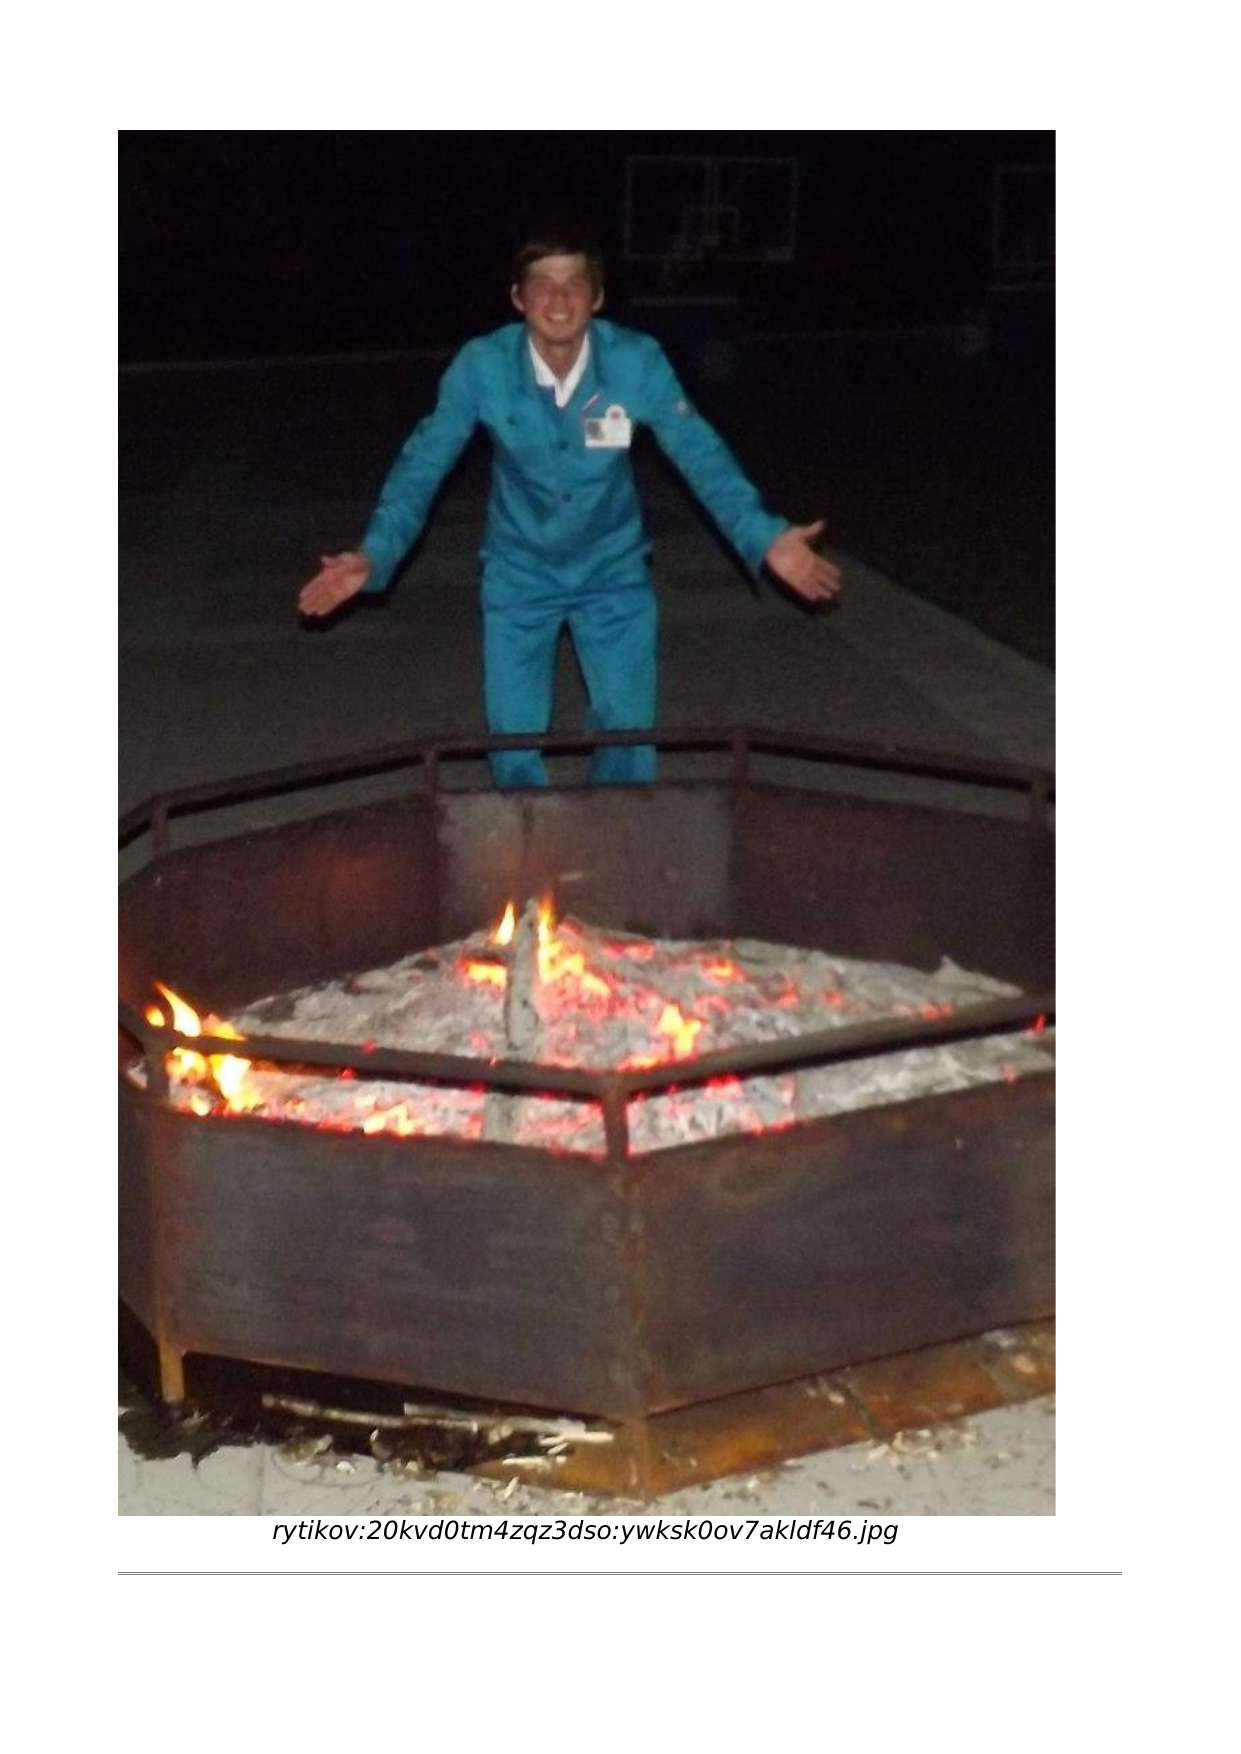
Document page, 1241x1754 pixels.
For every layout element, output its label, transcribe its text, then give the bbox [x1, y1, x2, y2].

text rytikov:20kvd0tm4zqz3dso:ywksk0ov7akldf46.jpg [118, 1516, 1056, 1545]
picture [118, 130, 1056, 1516]
